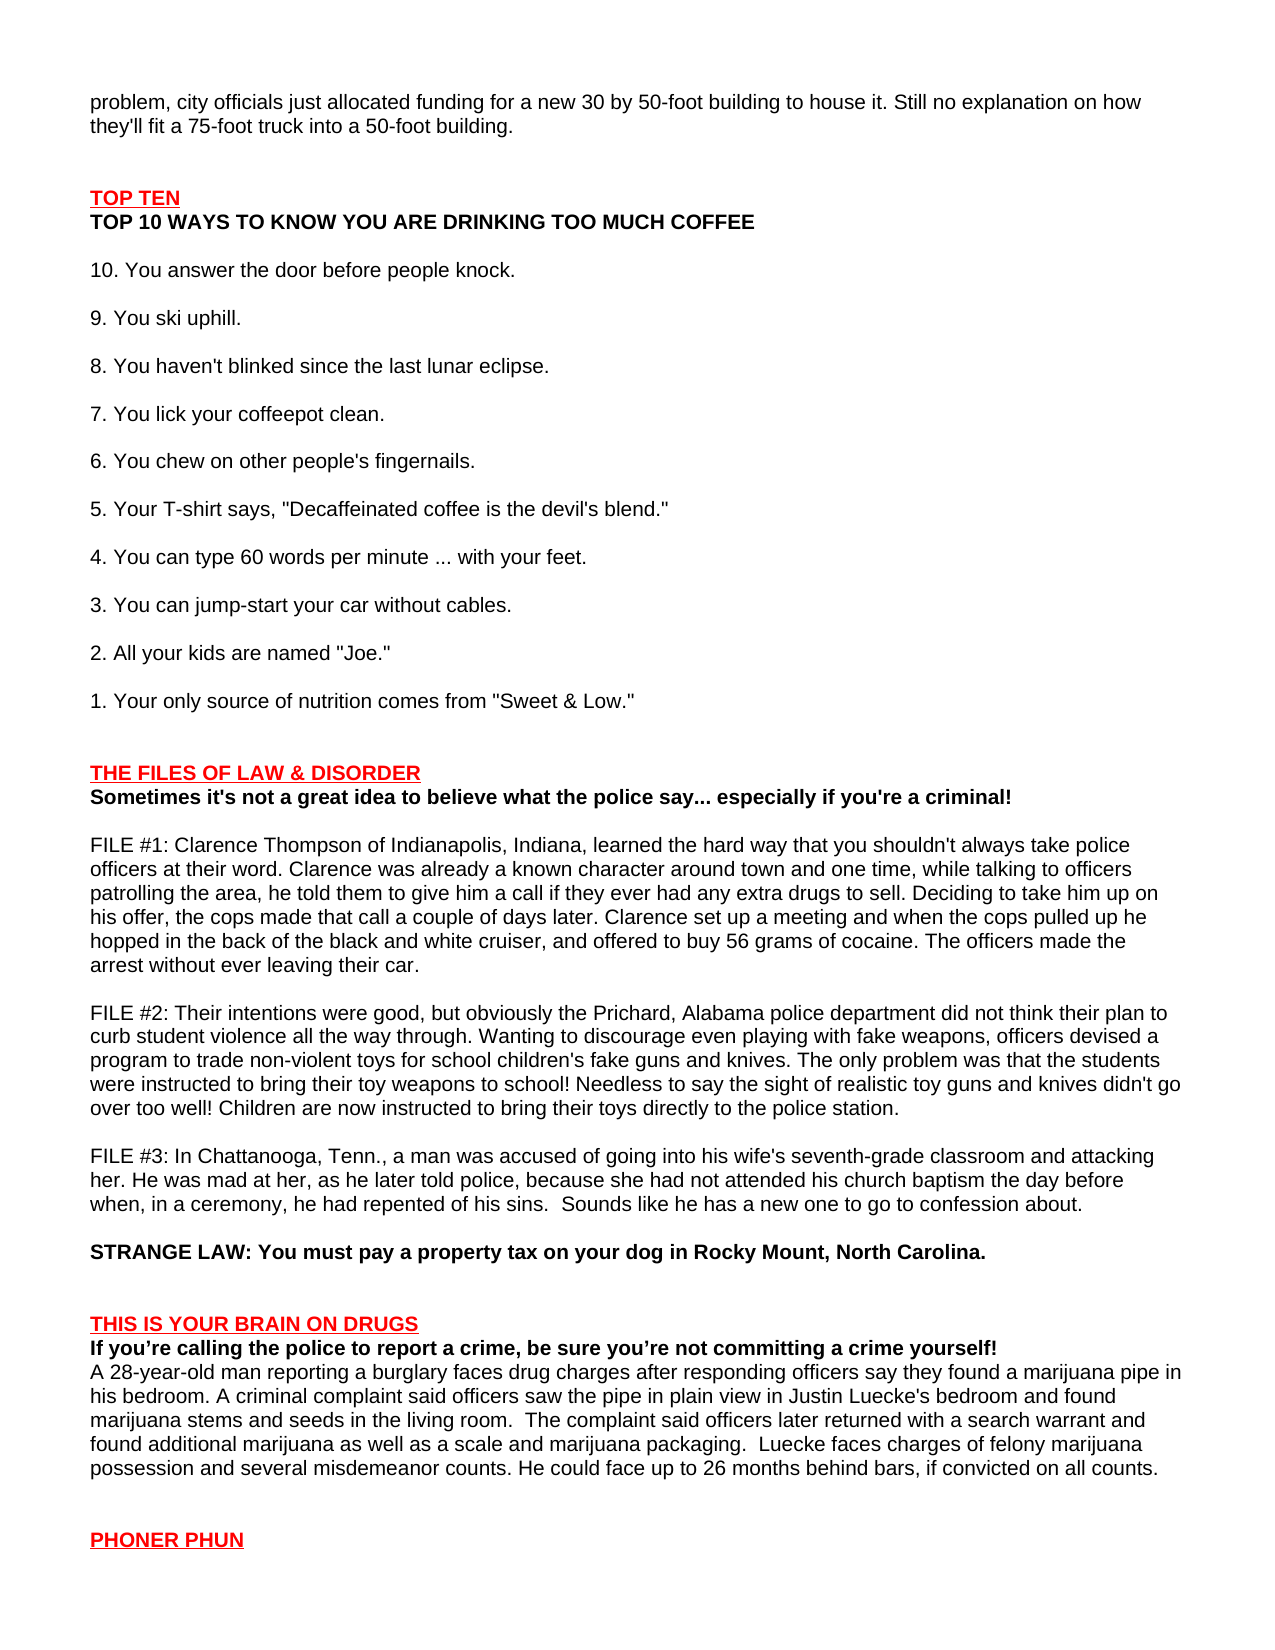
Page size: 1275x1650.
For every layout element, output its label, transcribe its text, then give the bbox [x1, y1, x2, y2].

text THE FILES OF LAW & DISORDER [90, 761, 1185, 785]
text 9. You ski uphill. [90, 306, 1185, 329]
list FILE #3: In Chattanooga, Tenn., a man was accused of going into his wife's seventh-grade classroom and attacking her. He was mad at her, as he later told police, because she had not attended his church baptism the day before when, in a ceremony, he had repented of his sins. Sounds like he has a new one to go to confession about. [90, 1144, 1185, 1216]
text 2. All your kids are named "Joe." [90, 641, 1185, 665]
text 10. You answer the door before people knock. [90, 258, 1185, 282]
text 1. Your only source of nutrition comes from "Sweet & Low." [90, 689, 1185, 713]
text 7. You lick your coffeepot clean. [90, 401, 1185, 425]
text 4. You can type 60 words per minute ... with your feet. [90, 545, 1185, 569]
text problem, city officials just allocated funding for a new 30 by 50-foot building to house it. Still no explanation on how they'll fit a 75-foot truck into a 50-foot building. [90, 90, 1185, 138]
text 8. You haven't blinked since the last lunar eclipse. [90, 353, 1185, 377]
text If you’re calling the police to report a crime, be sure you’re not committing a crime yourself! [90, 1336, 1185, 1360]
text TOP 10 WAYS TO KNOW YOU ARE DRINKING TOO MUCH COFFEE [90, 210, 1185, 234]
text A 28-year-old man reporting a burglary faces drug charges after responding officers say they found a marijuana pipe in his bedroom. A criminal complaint said officers saw the pipe in plain view in Justin Luecke's bedroom and found marijuana stems and seeds in the living room. The complaint said officers later returned with a search warrant and found additional marijuana as well as a scale and marijuana packaging. Luecke faces charges of felony marijuana possession and several misdemeanor counts. He could face up to 26 months behind bars, if convicted on all counts. [90, 1360, 1185, 1479]
text 3. You can jump-start your car without cables. [90, 593, 1185, 617]
text PHONER PHUN [90, 1527, 1185, 1551]
text 6. You chew on other people's fingernails. [90, 449, 1185, 473]
text TOP TEN [90, 186, 1185, 210]
text 5. Your T-shirt says, "Decaffeinated coffee is the devil's blend." [90, 497, 1185, 521]
list FILE #1: Clarence Thompson of Indianapolis, Indiana, learned the hard way that you shouldn't always take police officers at their word. Clarence was already a known character around town and one time, while talking to officers patrolling the area, he told them to give him a call if they ever had any extra drugs to sell. Deciding to take him up on his offer, the cops made that call a couple of days later. Clarence set up a meeting and when the cops pulled up he hopped in the back of the black and white cruiser, and offered to buy 56 grams of cocaine. The officers made the arrest without ever leaving their car. [90, 833, 1185, 976]
text Sometimes it's not a great idea to believe what the police say... especially if you're a criminal! [90, 785, 1185, 809]
text THIS IS YOUR BRAIN ON DRUGS [90, 1312, 1185, 1336]
list FILE #2: Their intentions were good, but obviously the Prichard, Alabama police department did not think their plan to curb student violence all the way through. Wanting to discourage even playing with fake weapons, officers devised a program to trade non-violent toys for school children's fake guns and knives. The only problem was that the students were instructed to bring their toy weapons to school! Needless to say the sight of realistic toy guns and knives didn't go over too well! Children are now instructed to bring their toys directly to the police station. [90, 1000, 1185, 1120]
list STRANGE LAW: You must pay a property tax on your dog in Rocky Mount, North Carolina. [90, 1240, 1185, 1264]
